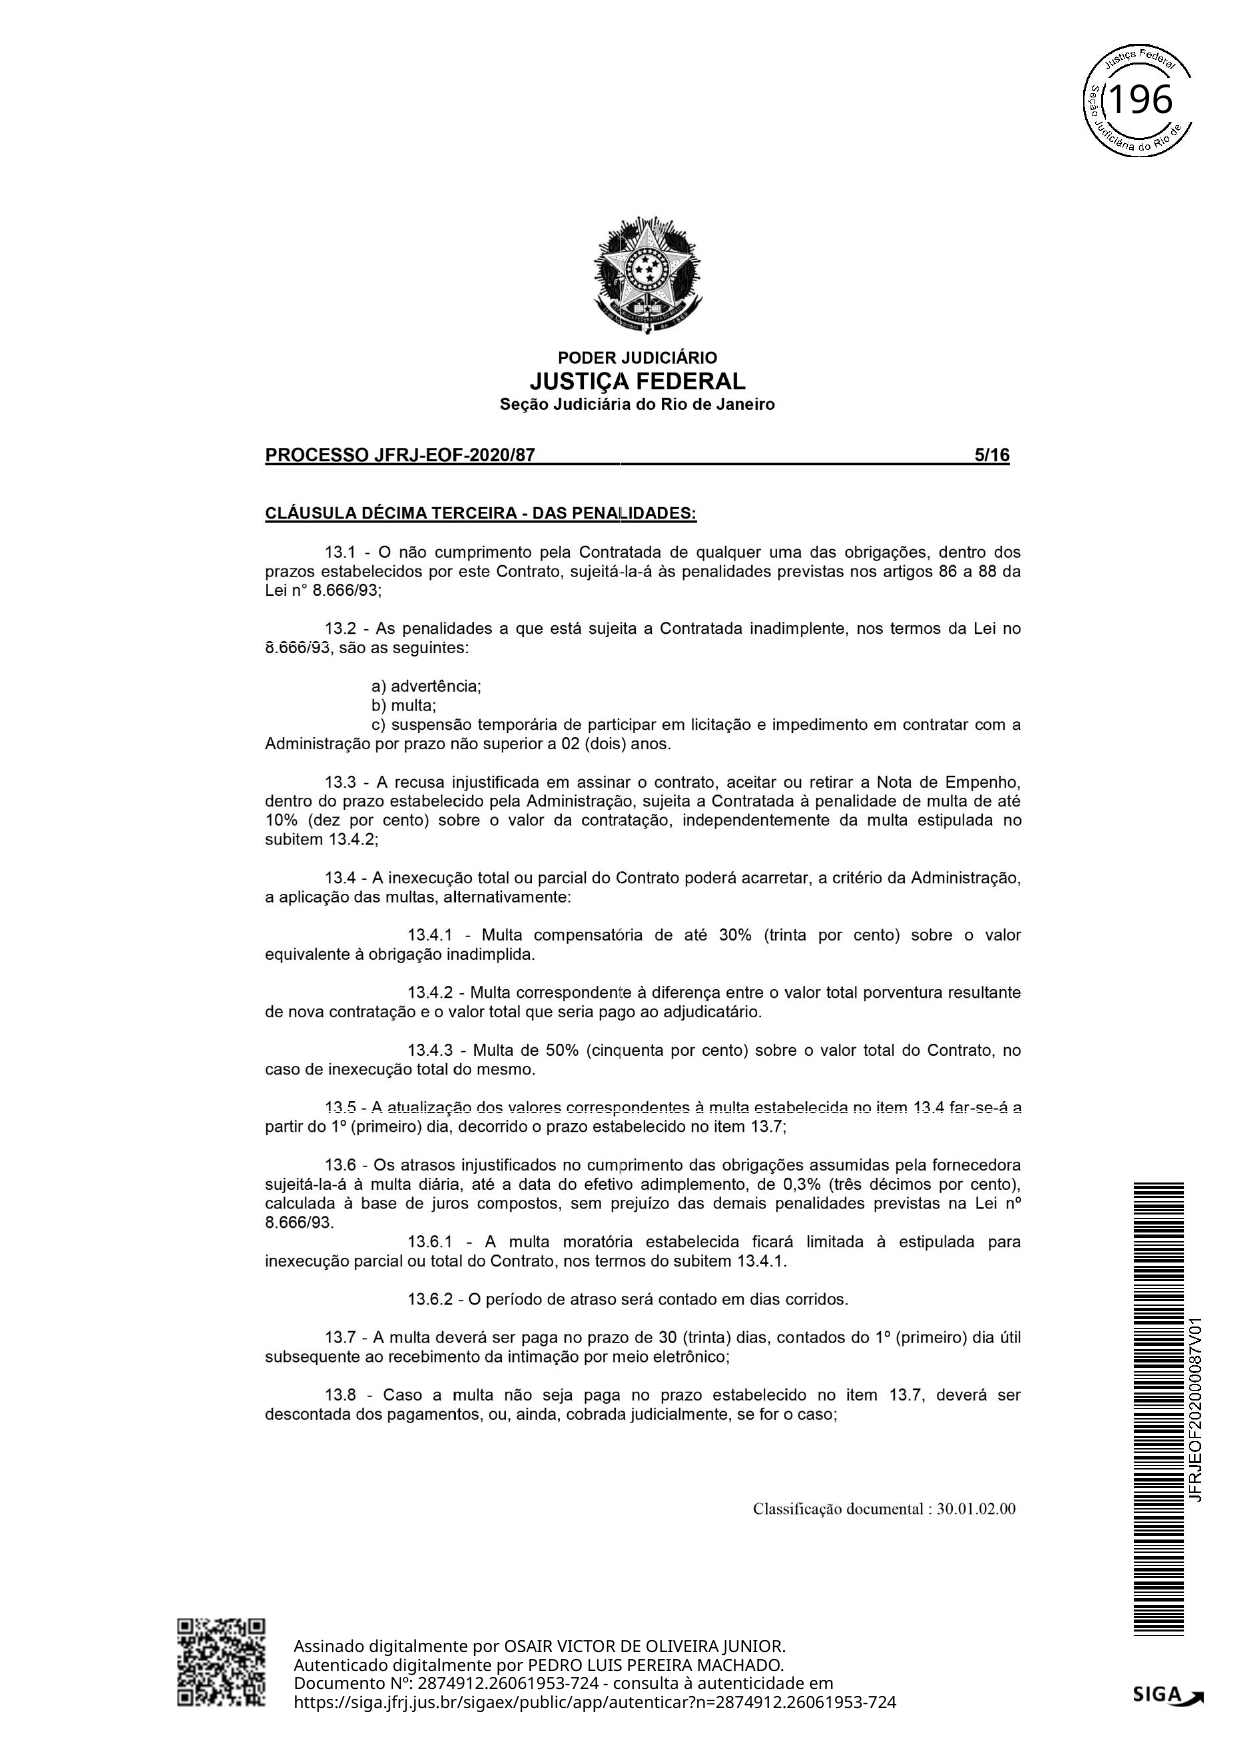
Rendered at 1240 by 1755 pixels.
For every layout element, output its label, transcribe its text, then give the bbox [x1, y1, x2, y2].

text Autenticado digitalmente por PEDRO LUIS PEREIRA MACHADO. [293, 1656, 943, 1675]
text Documento Nº: 2874912.26061953-724 - consulta à autenticidade em [293, 1675, 943, 1693]
text https://siga.jfrj.jus.br/sigaex/public/app/autenticar?n=2874912.26061953-724 [293, 1693, 943, 1712]
text 196 [1106, 78, 1231, 122]
text Assinado digitalmente por OSAIR VICTOR DE OLIVEIRA JUNIOR. [293, 1637, 943, 1656]
